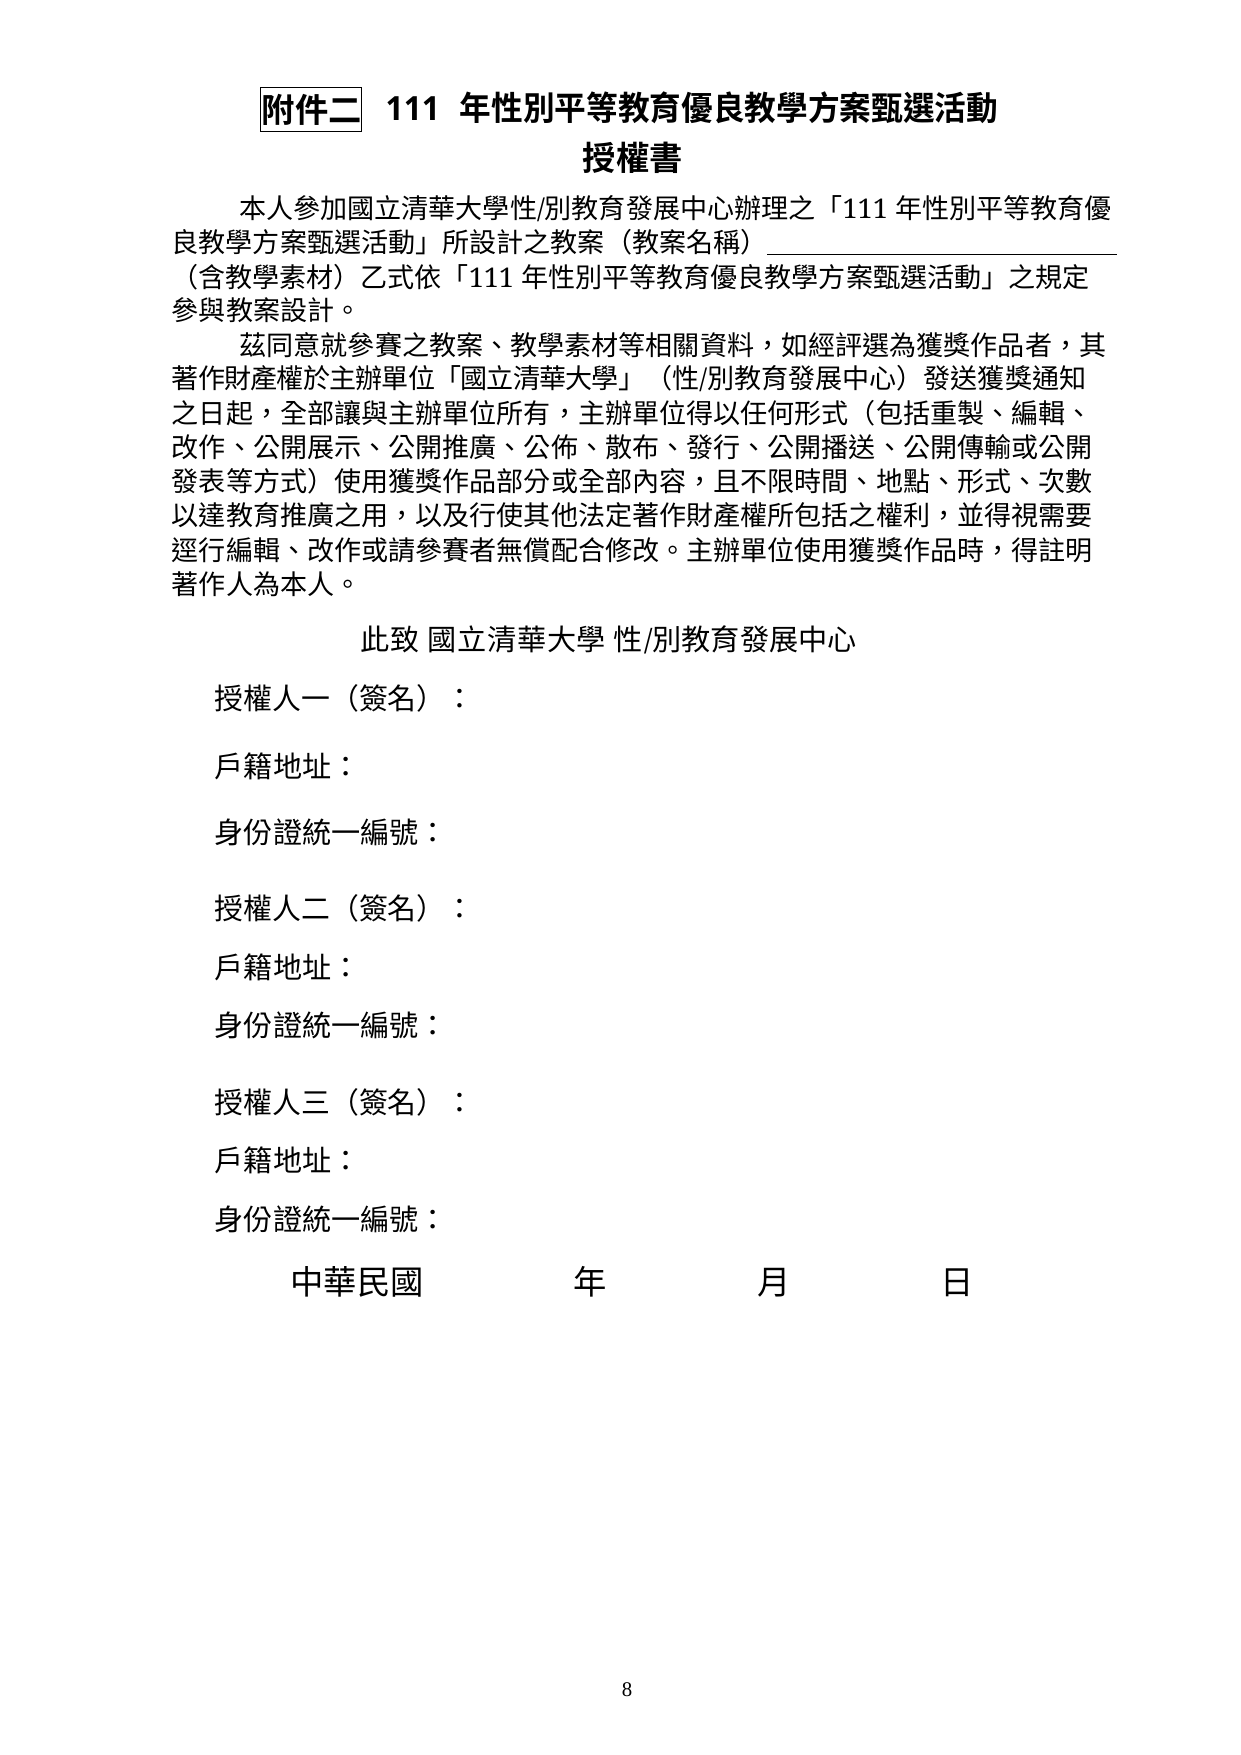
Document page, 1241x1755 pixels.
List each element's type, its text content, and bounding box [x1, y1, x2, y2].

text （含教學素材）乙式依「111 年性別平等教育優良教學方案甄選活動」之規定參與教案設計。 [172, 260, 1114, 328]
text 附件二 [261, 88, 361, 131]
text 身份證統一編號： [214, 1197, 1172, 1239]
text 授權人三（簽名）：戶籍地址： [214, 1079, 463, 1180]
text 授權人二（簽名）：戶籍地址： [214, 886, 463, 986]
text 茲同意就參賽之教案、教學素材等相關資料，如經評選為獲獎作品者，其著作財產權於主辦單位「國立清華大學」（性/別教育發展中心）發送獲獎通知之日起，全部讓與主辦單位所有，主辦單位得以任何形式（包括重製、編輯、改作、公開展示、公開推廣、公佈、散布、發行、公開播送、公開傳輸或公開發表等方式）使用獲獎作品部分或全部內容，且不限時間、地點、形式、次數以達教育推廣之用，以及行使其他法定著作財產權所包括之權利，並得視需要逕行編輯、改作或請參賽者無償配合修改。主辦單位使用獲獎作品時，得註明著作人為本人。 [172, 328, 1107, 602]
text 此致 國立清華大學 性/別教育發展中心授權人一（簽名）： [214, 616, 871, 718]
text 授權書 [139, 129, 1126, 181]
text 本人參加國立清華大學性/別教育發展中心辦理之「111 年性別平等教育優良教學方案甄選活動」所設計之教案（教案名稱） [172, 191, 1117, 260]
text 戶籍地址： [214, 735, 1172, 788]
text 中華民國 年 月 日 [290, 1256, 1172, 1304]
text 身份證統一編號： [214, 1003, 1172, 1045]
subtitle 111 年性別平等教育優良教學方案甄選活動 [256, 85, 1127, 129]
text 身份證統一編號： [214, 809, 1172, 852]
